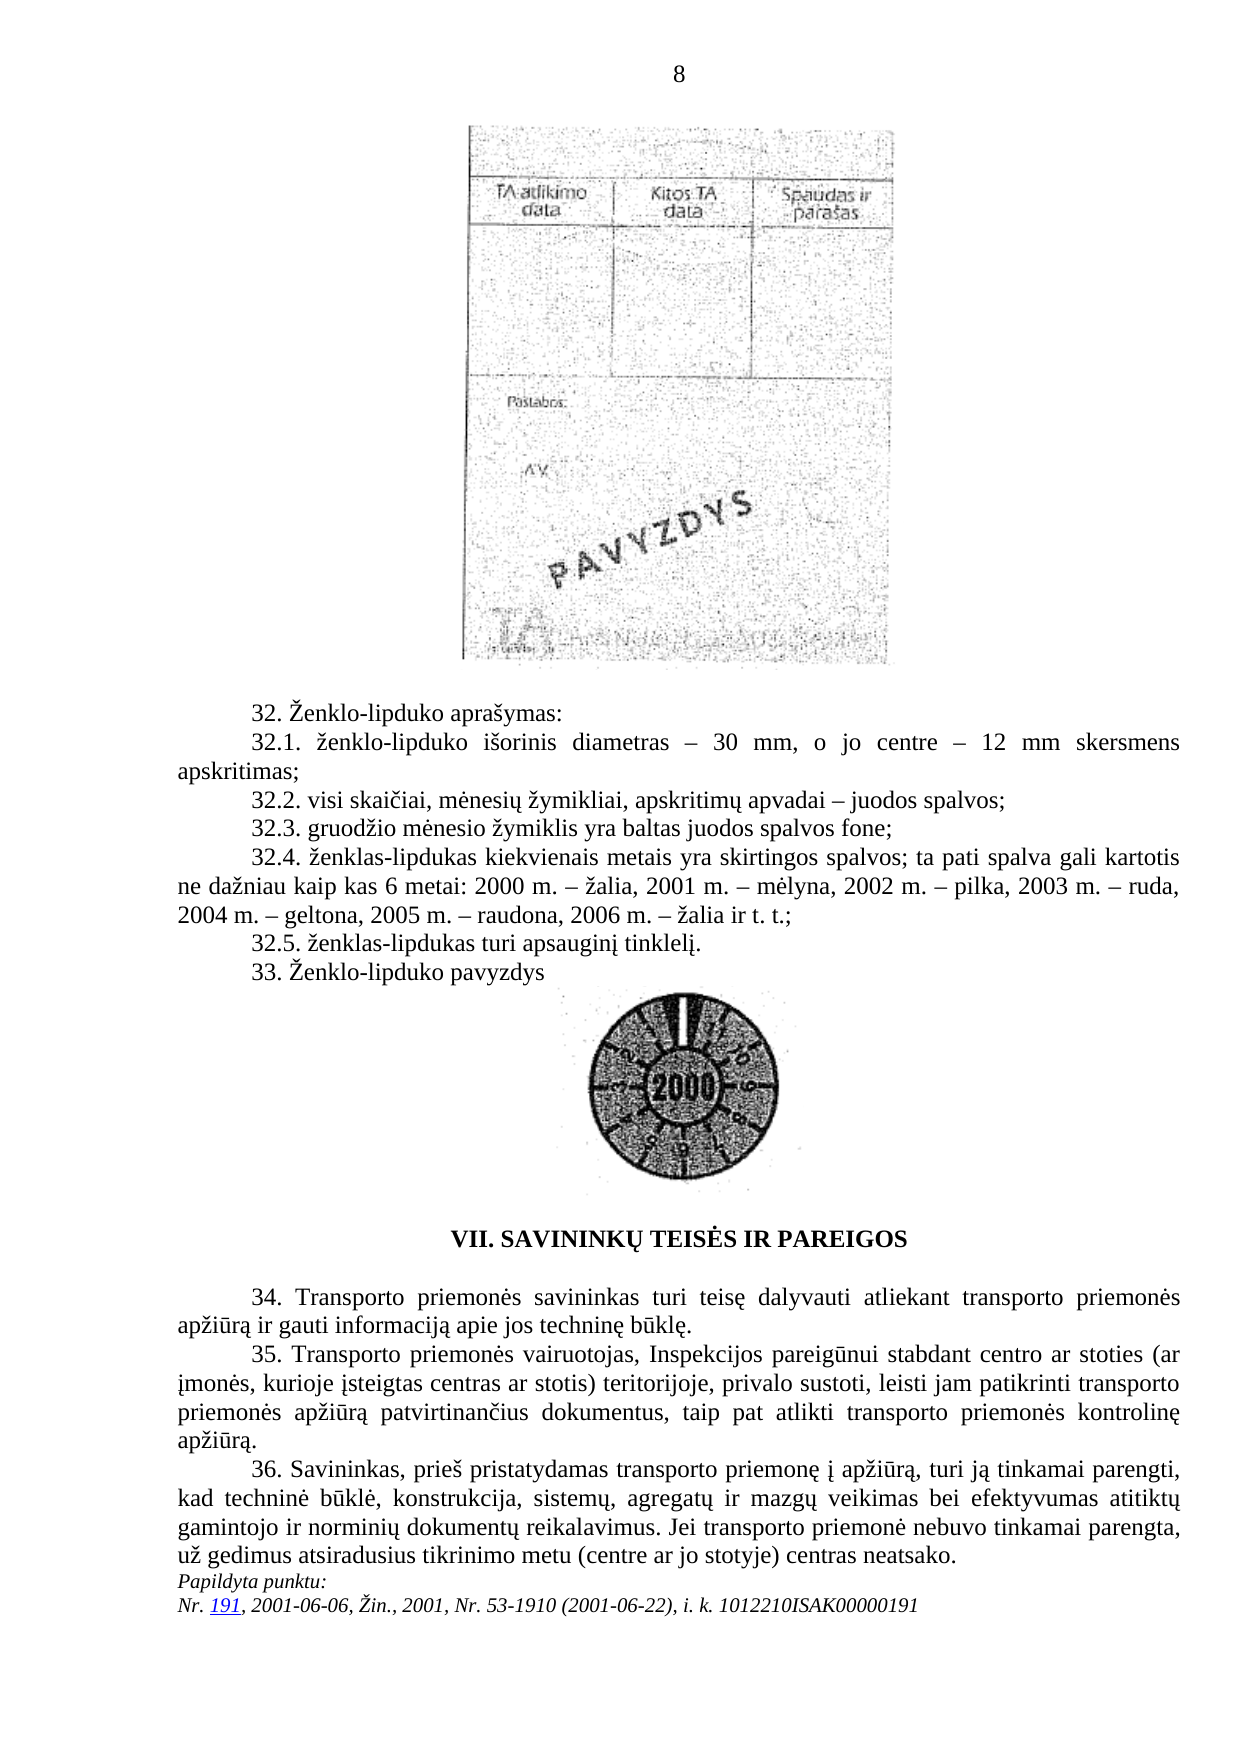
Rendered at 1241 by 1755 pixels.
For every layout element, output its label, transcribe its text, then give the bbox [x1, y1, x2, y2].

text 32.4. ženklas-lipdukas kiekvienais metais yra skirtingos spalvos; ta pati spalva gali kartotis ne dažniau kaip kas 6 metai: 2000 m. – žalia, 2001 m. – mėlyna, 2002 m. – pilka, 2003 m. – ruda, 2004 m. – geltona, 2005 m. – raudona, 2006 m. – žalia ir t. t.; [177, 842, 1181, 928]
text 36. Savininkas, prieš pristatydamas transporto priemonę į apžiūrą, turi ją tinkamai parengti, kad techninė būklė, konstrukcija, sistemų, agregatų ir mazgų veikimas bei efektyvumas atitiktų gamintojo ir norminių dokumentų reikalavimus. Jei transporto priemonė nebuvo tinkamai parengta, už gedimus atsiradusius tikrinimo metu (centre ar jo stotyje) centras neatsako. [177, 1454, 1181, 1569]
text Papildyta punktu: [177, 1569, 1181, 1593]
text VII. SAVININKŲ TEISĖS IR PAREIGOS [177, 1224, 1181, 1253]
text 33. Ženklo-lipduko pavyzdys [177, 957, 1181, 986]
text 32. Ženklo-lipduko aprašymas: [177, 698, 1181, 727]
text 32.5. ženklas-lipdukas turi apsauginį tinklelį. [177, 928, 1181, 957]
text 32.3. gruodžio mėnesio žymiklis yra baltas juodos spalvos fone; [177, 813, 1181, 842]
text 32.1. ženklo-lipduko išorinis diametras – 30 mm, o jo centre – 12 mm skersmens apskritimas; [177, 727, 1181, 785]
text 34. Transporto priemonės savininkas turi teisę dalyvauti atliekant transporto priemonės apžiūrą ir gauti informaciją apie jos techninę būklę. [177, 1282, 1181, 1339]
text Nr. 191, 2001-06-06, Žin., 2001, Nr. 53-1910 (2001-06-22), i. k. 1012210ISAK00000191 [177, 1593, 1181, 1617]
text 35. Transporto priemonės vairuotojas, Inspekcijos pareigūnui stabdant centro ar stoties (ar įmonės, kurioje įsteigtas centras ar stotis) teritorijoje, privalo sustoti, leisti jam patikrinti transporto priemonės apžiūrą patvirtinančius dokumentus, taip pat atlikti transporto priemonės kontrolinę apžiūrą. [177, 1339, 1181, 1454]
text 32.2. visi skaičiai, mėnesių žymikliai, apskritimų apvadai – juodos spalvos; [177, 785, 1181, 813]
